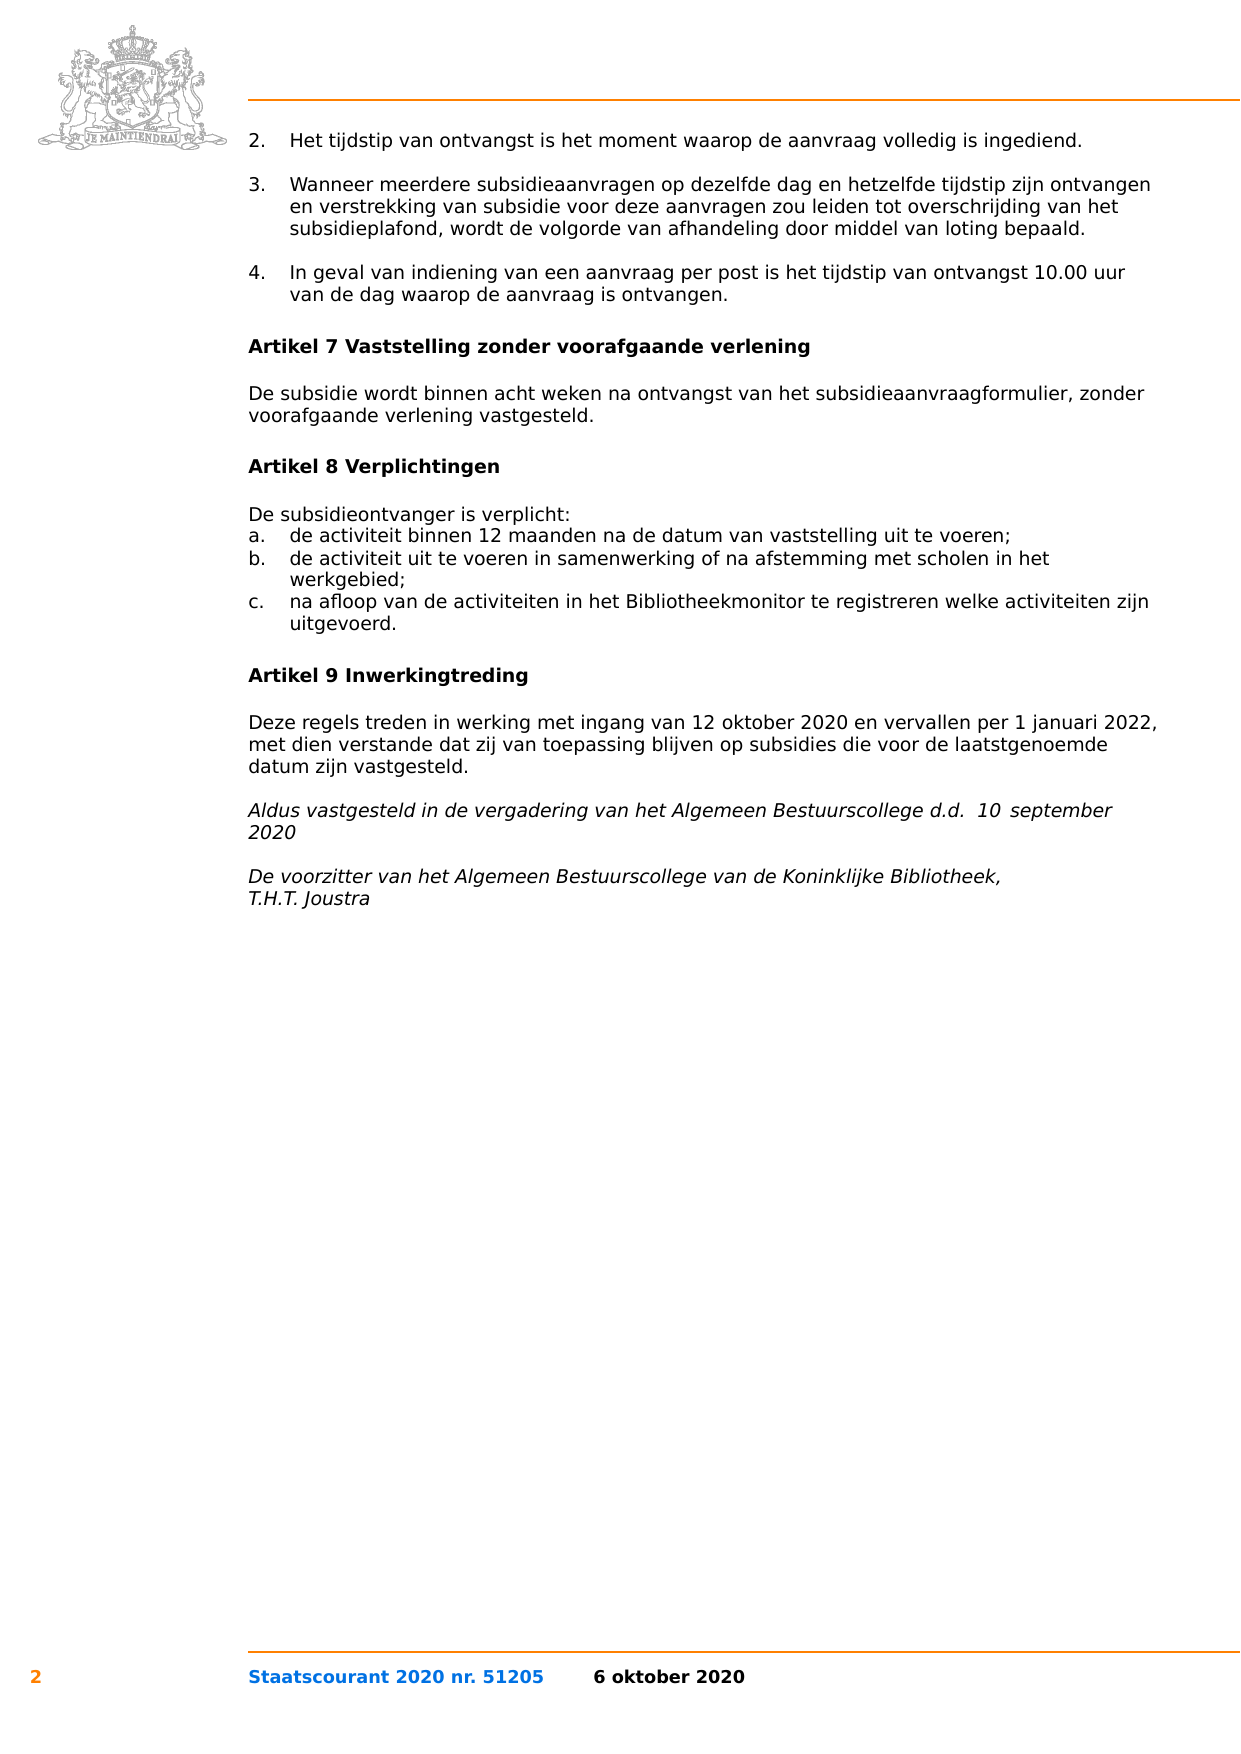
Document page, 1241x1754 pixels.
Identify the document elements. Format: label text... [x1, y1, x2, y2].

text 4. In geval van indiening van een aanvraag per post is het tijdstip van ontvangst 10.00 uur van de dag waarop de aanvraag is ontvangen. [248, 262, 1163, 306]
text 2. Het tijdstip van ontvangst is het moment waarop de aanvraag volledig is ingediend. [248, 130, 1163, 152]
subtitle Artikel 9 Inwerkingtreding [248, 665, 1163, 687]
text Deze regels treden in werking met ingang van 12 oktober 2020 en vervallen per 1 januari 2022, met dien verstande dat zij van toepassing blijven op subsidies die voor de laatstgenoemde datum zijn vastgesteld. [248, 712, 1163, 778]
subtitle Artikel 8 Verplichtingen [248, 456, 1163, 478]
text a. de activiteit binnen 12 maanden na de datum van vaststelling uit te voeren; [248, 525, 1163, 547]
text De voorzitter van het Algemeen Bestuurscollege van de Koninklijke Bibliotheek, T.H.T. Joustra [248, 866, 1163, 910]
text c. na afloop van de activiteiten in het Bibliotheekmonitor te registreren welke activiteiten zijn uitgevoerd. [248, 591, 1163, 635]
text De subsidieontvanger is verplicht: [248, 503, 1163, 525]
subtitle Artikel 7 Vaststelling zonder voorafgaande verlening [248, 336, 1163, 357]
text 3. Wanneer meerdere subsidieaanvragen op dezelfde dag en hetzelfde tijdstip zijn ontvangen en verstrekking van subsidie voor deze aanvragen zou leiden tot overschrijding van het subsidieplafond, wordt de volgorde van afhandeling door middel van loting bepaald. [248, 174, 1163, 240]
text b. de activiteit uit te voeren in samenwerking of na afstemming met scholen in het werkgebied; [248, 547, 1163, 591]
picture [38, 25, 227, 150]
text Aldus vastgesteld in de vergadering van het Algemeen Bestuurscollege d.d. 10 september 2020 [248, 800, 1163, 844]
text De subsidie wordt binnen acht weken na ontvangst van het subsidieaanvraagformulier, zonder voorafgaande verlening vastgesteld. [248, 382, 1163, 426]
